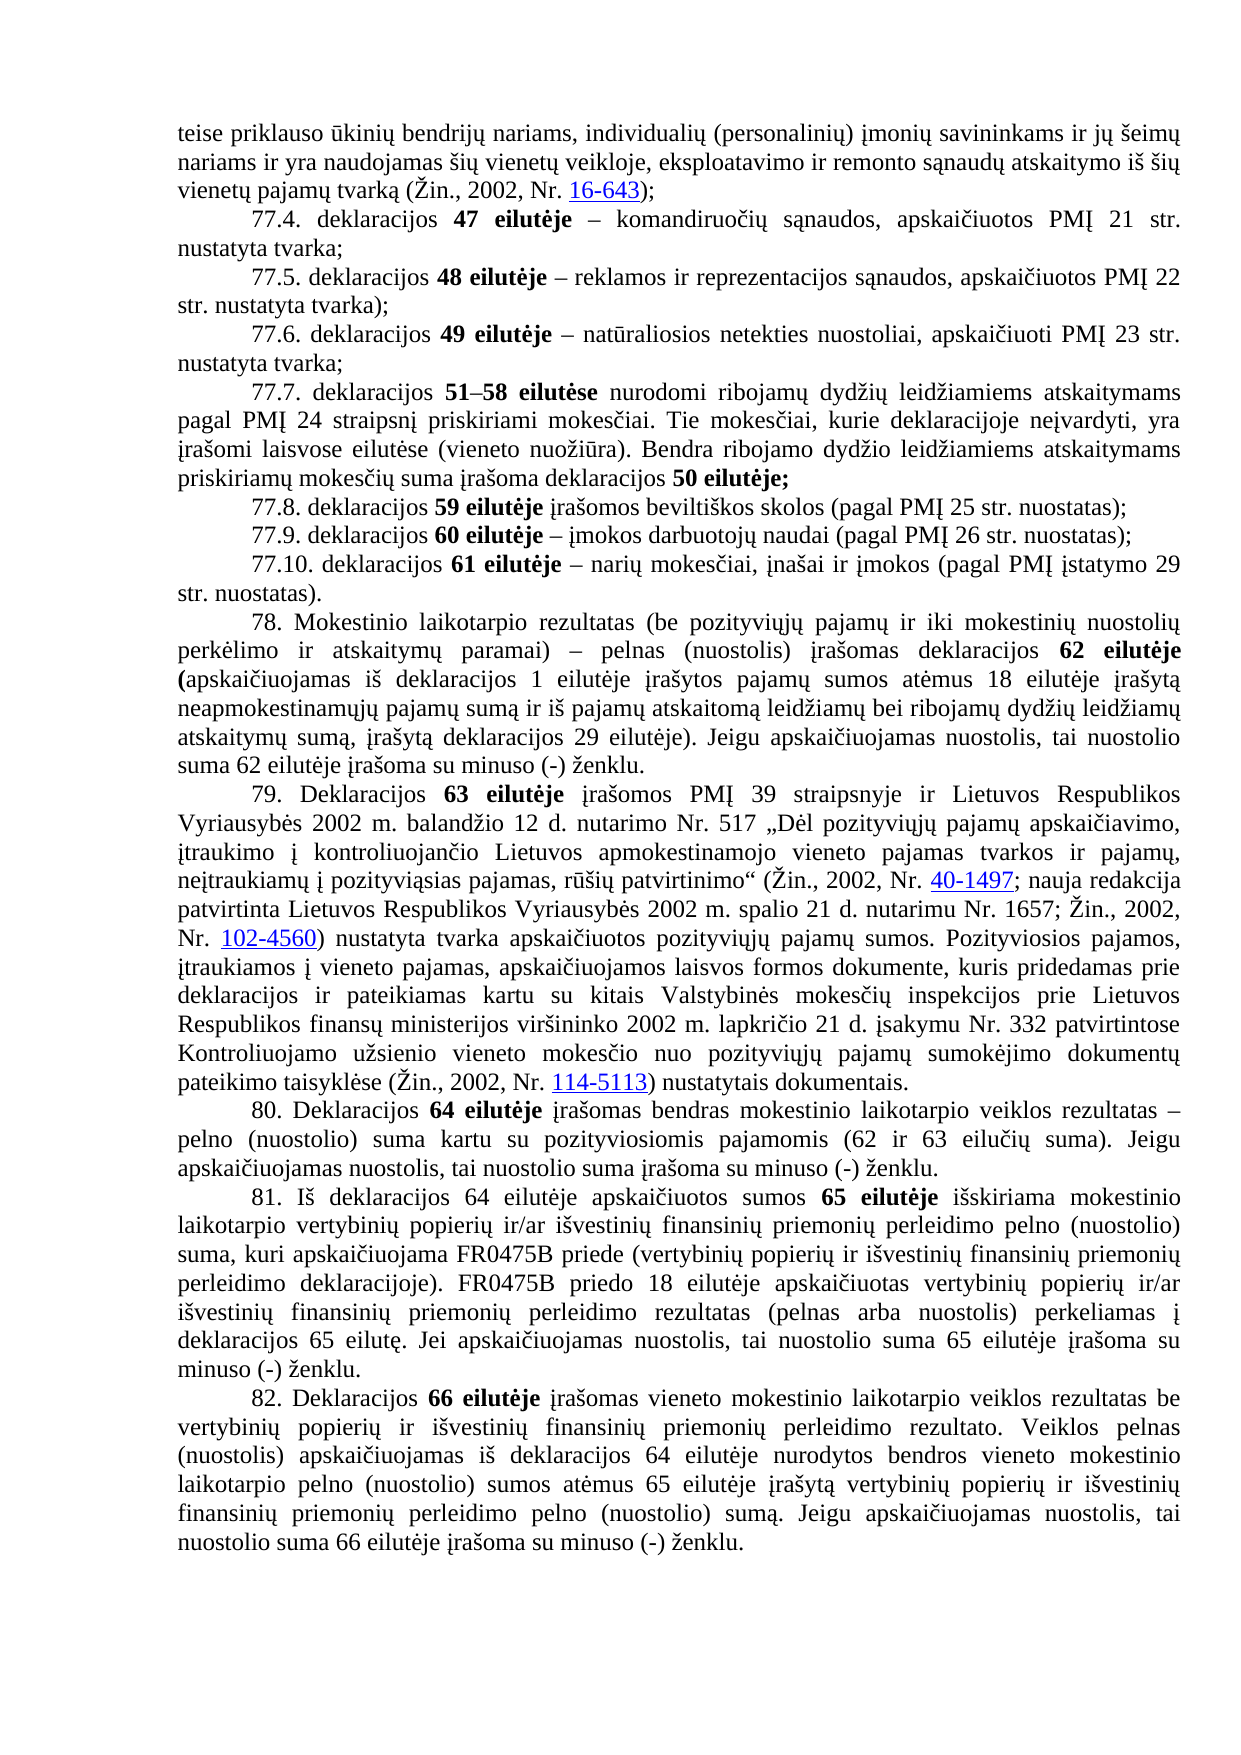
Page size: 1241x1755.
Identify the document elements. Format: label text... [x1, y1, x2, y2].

text 81. Iš deklaracijos 64 eilutėje apskaičiuotos sumos 65 eilutėje išskiriama mokestinio laikotarpio vertybinių popierių ir/ar išvestinių finansinių priemonių perleidimo pelno (nuostolio) suma, kuri apskaičiuojama FR0475B priede (vertybinių popierių ir išvestinių finansinių priemonių perleidimo deklaracijoje). FR0475B priedo 18 eilutėje apskaičiuotas vertybinių popierių ir/ar išvestinių finansinių priemonių perleidimo rezultatas (pelnas arba nuostolis) perkeliamas į deklaracijos 65 eilutę. Jei apskaičiuojamas nuostolis, tai nuostolio suma 65 eilutėje įrašoma su minuso (-) ženklu. [177, 1182, 1181, 1383]
text 77.6. deklaracijos 49 eilutėje – natūraliosios netekties nuostoliai, apskaičiuoti PMĮ 23 str. nustatyta tvarka; [177, 319, 1181, 377]
text 79. Deklaracijos 63 eilutėje įrašomos PMĮ 39 straipsnyje ir Lietuvos Respublikos Vyriausybės 2002 m. balandžio 12 d. nutarimo Nr. 517 „Dėl pozityviųjų pajamų apskaičiavimo, įtraukimo į kontroliuojančio Lietuvos apmokestinamojo vieneto pajamas tvarkos ir pajamų, neįtraukiamų į pozityviąsias pajamas, rūšių patvirtinimo“ (Žin., 2002, Nr. 40-1497; nauja redakcija patvirtinta Lietuvos Respublikos Vyriausybės 2002 m. spalio 21 d. nutarimu Nr. 1657; Žin., 2002, Nr. 102-4560) nustatyta tvarka apskaičiuotos pozityviųjų pajamų sumos. Pozityviosios pajamos, įtraukiamos į vieneto pajamas, apskaičiuojamos laisvos formos dokumente, kuris pridedamas prie deklaracijos ir pateikiamas kartu su kitais Valstybinės mokesčių inspekcijos prie Lietuvos Respublikos finansų ministerijos viršininko 2002 m. lapkričio 21 d. įsakymu Nr. 332 patvirtintose Kontroliuojamo užsienio vieneto mokesčio nuo pozityviųjų pajamų sumokėjimo dokumentų pateikimo taisyklėse (Žin., 2002, Nr. 114-5113) nustatytais dokumentais. [177, 779, 1181, 1096]
text 77.10. deklaracijos 61 eilutėje – narių mokesčiai, įnašai ir įmokos (pagal PMĮ įstatymo 29 str. nuostatas). [177, 549, 1181, 607]
text 78. Mokestinio laikotarpio rezultatas (be pozityviųjų pajamų ir iki mokestinių nuostolių perkėlimo ir atskaitymų paramai) – pelnas (nuostolis) įrašomas deklaracijos 62 eilutėje (apskaičiuojamas iš deklaracijos 1 eilutėje įrašytos pajamų sumos atėmus 18 eilutėje įrašytą neapmokestinamųjų pajamų sumą ir iš pajamų atskaitomą leidžiamų bei ribojamų dydžių leidžiamų atskaitymų sumą, įrašytą deklaracijos 29 eilutėje). Jeigu apskaičiuojamas nuostolis, tai nuostolio suma 62 eilutėje įrašoma su minuso (-) ženklu. [177, 607, 1181, 779]
text 77.5. deklaracijos 48 eilutėje – reklamos ir reprezentacijos sąnaudos, apskaičiuotos PMĮ 22 str. nustatyta tvarka); [177, 262, 1181, 319]
text 80. Deklaracijos 64 eilutėje įrašomas bendras mokestinio laikotarpio veiklos rezultatas – pelno (nuostolio) suma kartu su pozityviosiomis pajamomis (62 ir 63 eilučių suma). Jeigu apskaičiuojamas nuostolis, tai nuostolio suma įrašoma su minuso (-) ženklu. [177, 1096, 1181, 1182]
text 82. Deklaracijos 66 eilutėje įrašomas vieneto mokestinio laikotarpio veiklos rezultatas be vertybinių popierių ir išvestinių finansinių priemonių perleidimo rezultato. Veiklos pelnas (nuostolis) apskaičiuojamas iš deklaracijos 64 eilutėje nurodytos bendros vieneto mokestinio laikotarpio pelno (nuostolio) sumos atėmus 65 eilutėje įrašytą vertybinių popierių ir išvestinių finansinių priemonių perleidimo pelno (nuostolio) sumą. Jeigu apskaičiuojamas nuostolis, tai nuostolio suma 66 eilutėje įrašoma su minuso (-) ženklu. [177, 1383, 1181, 1556]
text 77.7. deklaracijos 51–58 eilutėse nurodomi ribojamų dydžių leidžiamiems atskaitymams pagal PMĮ 24 straipsnį priskiriami mokesčiai. Tie mokesčiai, kurie deklaracijoje neįvardyti, yra įrašomi laisvose eilutėse (vieneto nuožiūra). Bendra ribojamo dydžio leidžiamiems atskaitymams priskiriamų mokesčių suma įrašoma deklaracijos 50 eilutėje; [177, 377, 1181, 492]
text teise priklauso ūkinių bendrijų nariams, individualių (personalinių) įmonių savininkams ir jų šeimų nariams ir yra naudojamas šių vienetų veikloje, eksploatavimo ir remonto sąnaudų atskaitymo iš šių vienetų pajamų tvarką (Žin., 2002, Nr. 16-643); [177, 118, 1181, 204]
text 77.8. deklaracijos 59 eilutėje įrašomos beviltiškos skolos (pagal PMĮ 25 str. nuostatas); [177, 492, 1181, 521]
text 77.4. deklaracijos 47 eilutėje – komandiruočių sąnaudos, apskaičiuotos PMĮ 21 str. nustatyta tvarka; [177, 204, 1181, 262]
text 77.9. deklaracijos 60 eilutėje – įmokos darbuotojų naudai (pagal PMĮ 26 str. nuostatas); [177, 521, 1181, 549]
